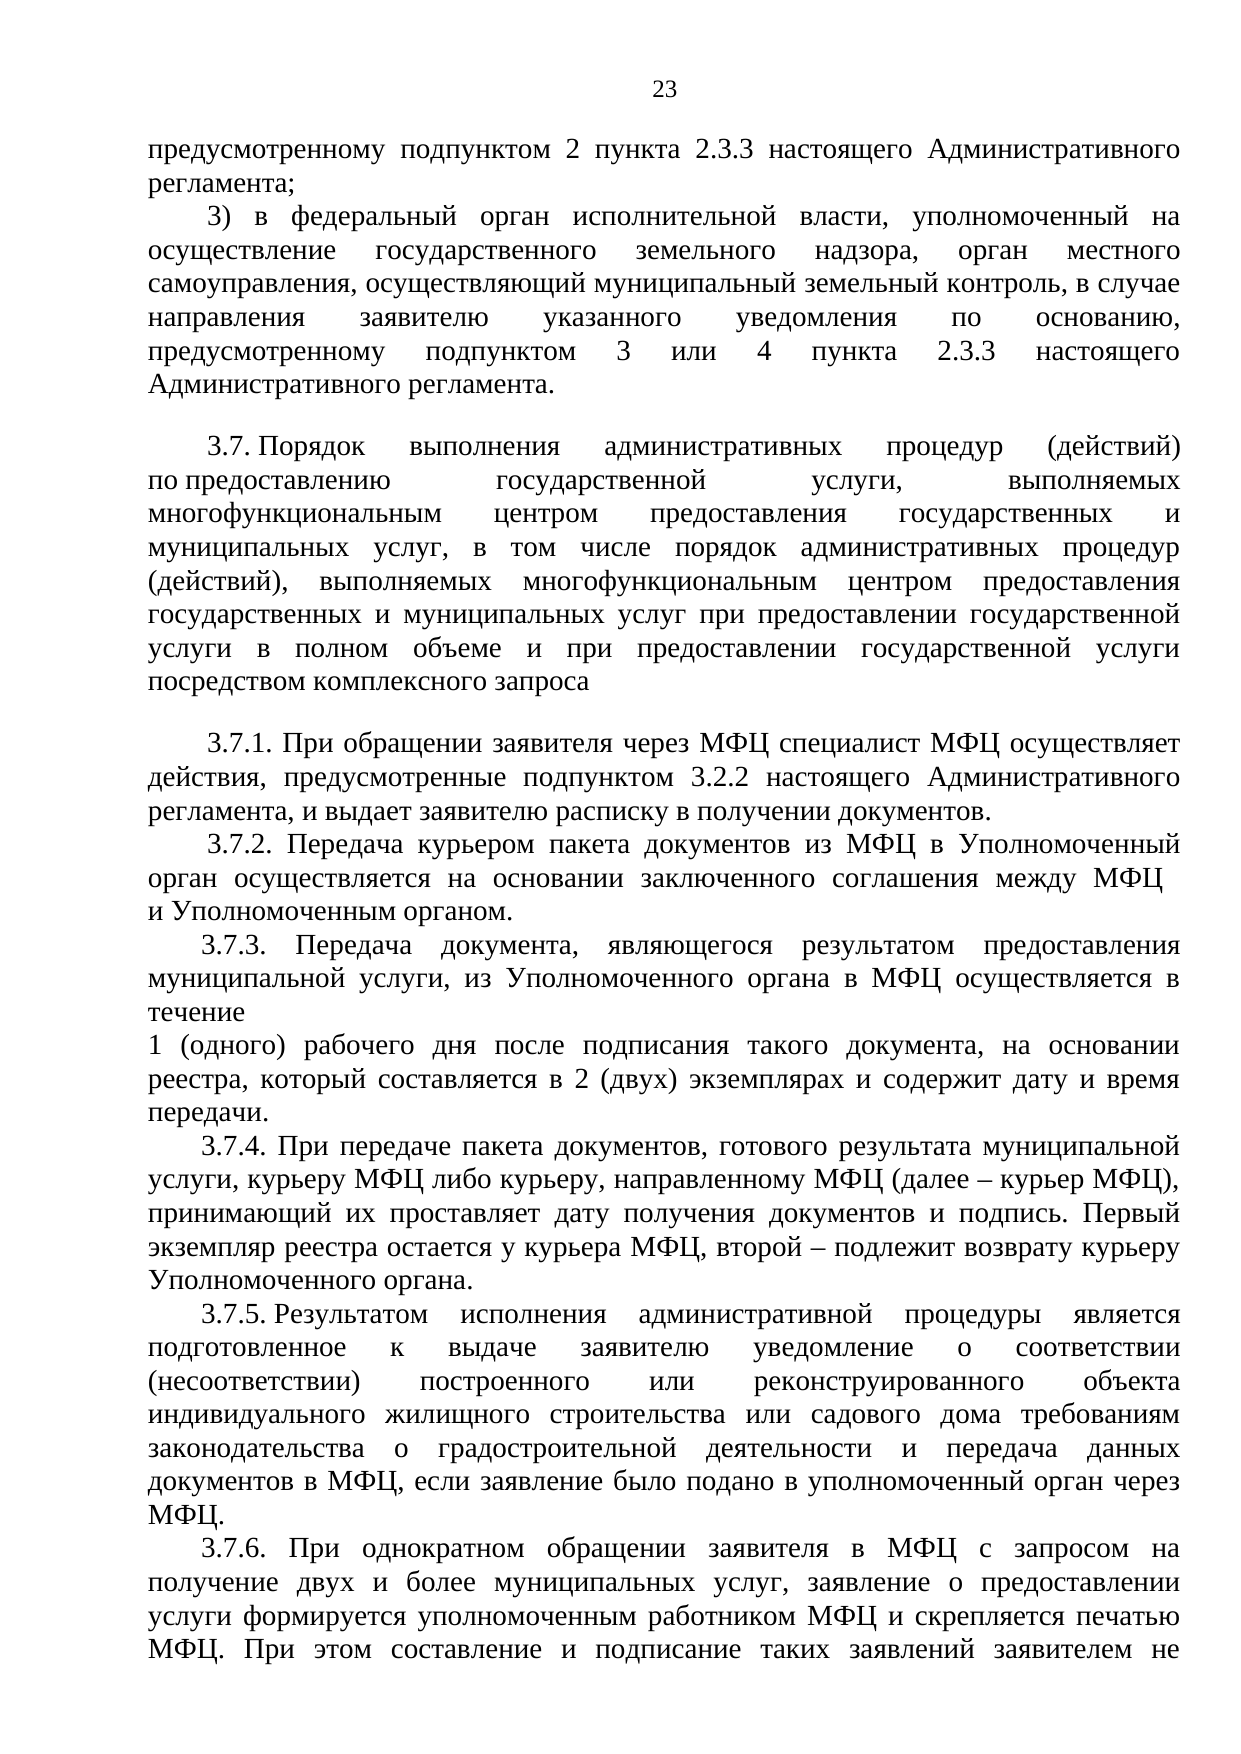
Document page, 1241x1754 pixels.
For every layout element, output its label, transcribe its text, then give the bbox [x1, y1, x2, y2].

text 3.7.4. При передаче пакета документов, готового результата муниципальной услуги, курьеру МФЦ либо курьеру, направленному МФЦ (далее – курьер МФЦ), принимающий их проставляет дату получения документов и подпись. Первый экземпляр реестра остается у курьера МФЦ, второй – подлежит возврату курьеру Уполномоченного органа. [148, 1128, 1181, 1296]
text 3.7.5. Результатом исполнения административной процедуры является подготовленное к выдаче заявителю уведомление о соответствии (несоответствии) построенного или реконструированного объекта индивидуального жилищного строительства или садового дома требованиям законодательства о градостроительной деятельности и передача данных документов в МФЦ, если заявление было подано в уполномоченный орган через МФЦ. [148, 1296, 1181, 1531]
text 3.7. Порядок выполнения административных процедур (действий) по предоставлению государственной услуги, выполняемых многофункциональным центром предоставления государственных и муниципальных услуг, в том числе порядок административных процедур (действий), выполняемых многофункциональным центром предоставления государственных и муниципальных услуг при предоставлении государственной услуги в полном объеме и при предоставлении государственной услуги посредством комплексного запроса [148, 428, 1181, 697]
text 3.7.3. Передача документа, являющегося результатом предоставления муниципальной услуги, из Уполномоченного органа в МФЦ осуществляется в течение 1 (одного) рабочего дня после подписания такого документа, на основании реестра, который составляется в 2 (двух) экземплярах и содержит дату и время передачи. [148, 927, 1181, 1128]
text 3) в федеральный орган исполнительной власти, уполномоченный на осуществление государственного земельного надзора, орган местного самоуправления, осуществляющий муниципальный земельный контроль, в случае направления заявителю указанного уведомления по основанию, предусмотренному подпунктом 3 или 4 пункта 2.3.3 настоящего Административного регламента. [148, 198, 1181, 400]
text 3.7.2. Передача курьером пакета документов из МФЦ в Уполномоченный орган осуществляется на основании заключенного соглашения между МФЦ и Уполномоченным органом. [148, 826, 1181, 927]
text 3.7.6. При однократном обращении заявителя в МФЦ с запросом на получение двух и более муниципальных услуг, заявление о предоставлении услуги формируется уполномоченным работником МФЦ и скрепляется печатью МФЦ. При этом составление и подписание таких заявлений заявителем не [148, 1531, 1181, 1665]
text предусмотренному подпунктом 2 пункта 2.3.3 настоящего Административного регламента; [148, 131, 1181, 198]
text 3.7.1. При обращении заявителя через МФЦ специалист МФЦ осуществляет действия, предусмотренные подпунктом 3.2.2 настоящего Административного регламента, и выдает заявителю расписку в получении документов. [148, 726, 1181, 826]
